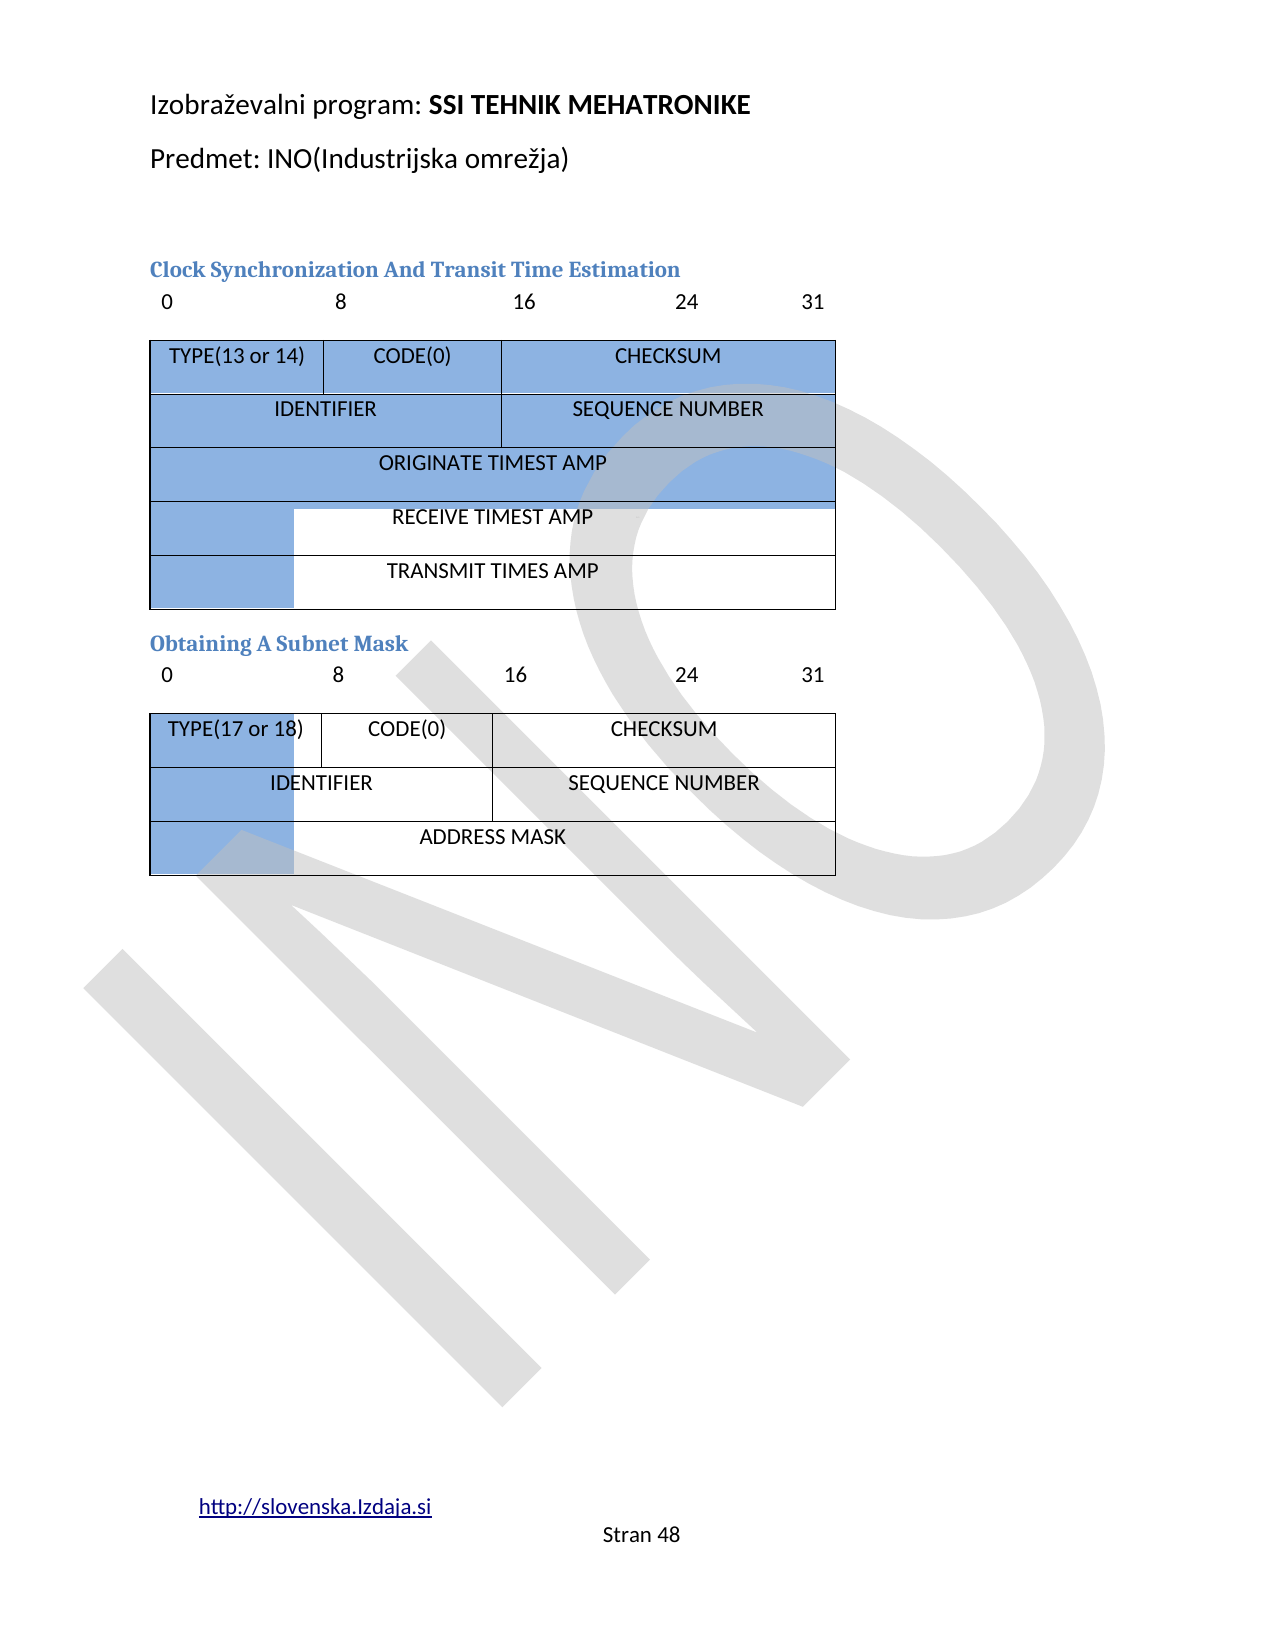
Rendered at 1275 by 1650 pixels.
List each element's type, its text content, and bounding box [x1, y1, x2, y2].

table_header 31 [747, 287, 835, 340]
table_header 0 [150, 287, 324, 340]
table_cell CODE(0) [324, 341, 501, 393]
table_cell TYPE(13 or 14) [151, 341, 323, 393]
subtitle Obtaining A Subnet Mask [150, 630, 294, 657]
subtitle Obtaining A Subnet Mask [1074, 630, 1125, 657]
table_cell [655, 448, 835, 501]
table_cell SEQUENCE NUMBER [502, 395, 681, 447]
subtitle Clock Synchronization And Transit Time Estimation [150, 257, 1125, 283]
table_cell IDENTIFIER [151, 768, 294, 821]
table_cell IDENTIFIER [151, 395, 501, 447]
table_cell TYPE(17 or 18) [151, 714, 294, 767]
table_cell TRANSMIT TIMES AMP [151, 556, 294, 608]
subtitle Obtaining A Subnet Mask [981, 630, 1023, 657]
table_header 16 [501, 287, 664, 340]
table_cell RECEIVE TIMEST AMP [649, 502, 835, 509]
table_header 24 [664, 287, 747, 340]
table_cell ADDRESS MASK [151, 822, 294, 874]
table_header 0 [150, 661, 294, 713]
table_cell ORIGINATE TIMEST AMP [151, 448, 611, 501]
table_cell RECEIVE TIMEST AMP [151, 502, 579, 555]
table_cell CHECKSUM [502, 341, 835, 393]
table_header 8 [324, 287, 501, 340]
